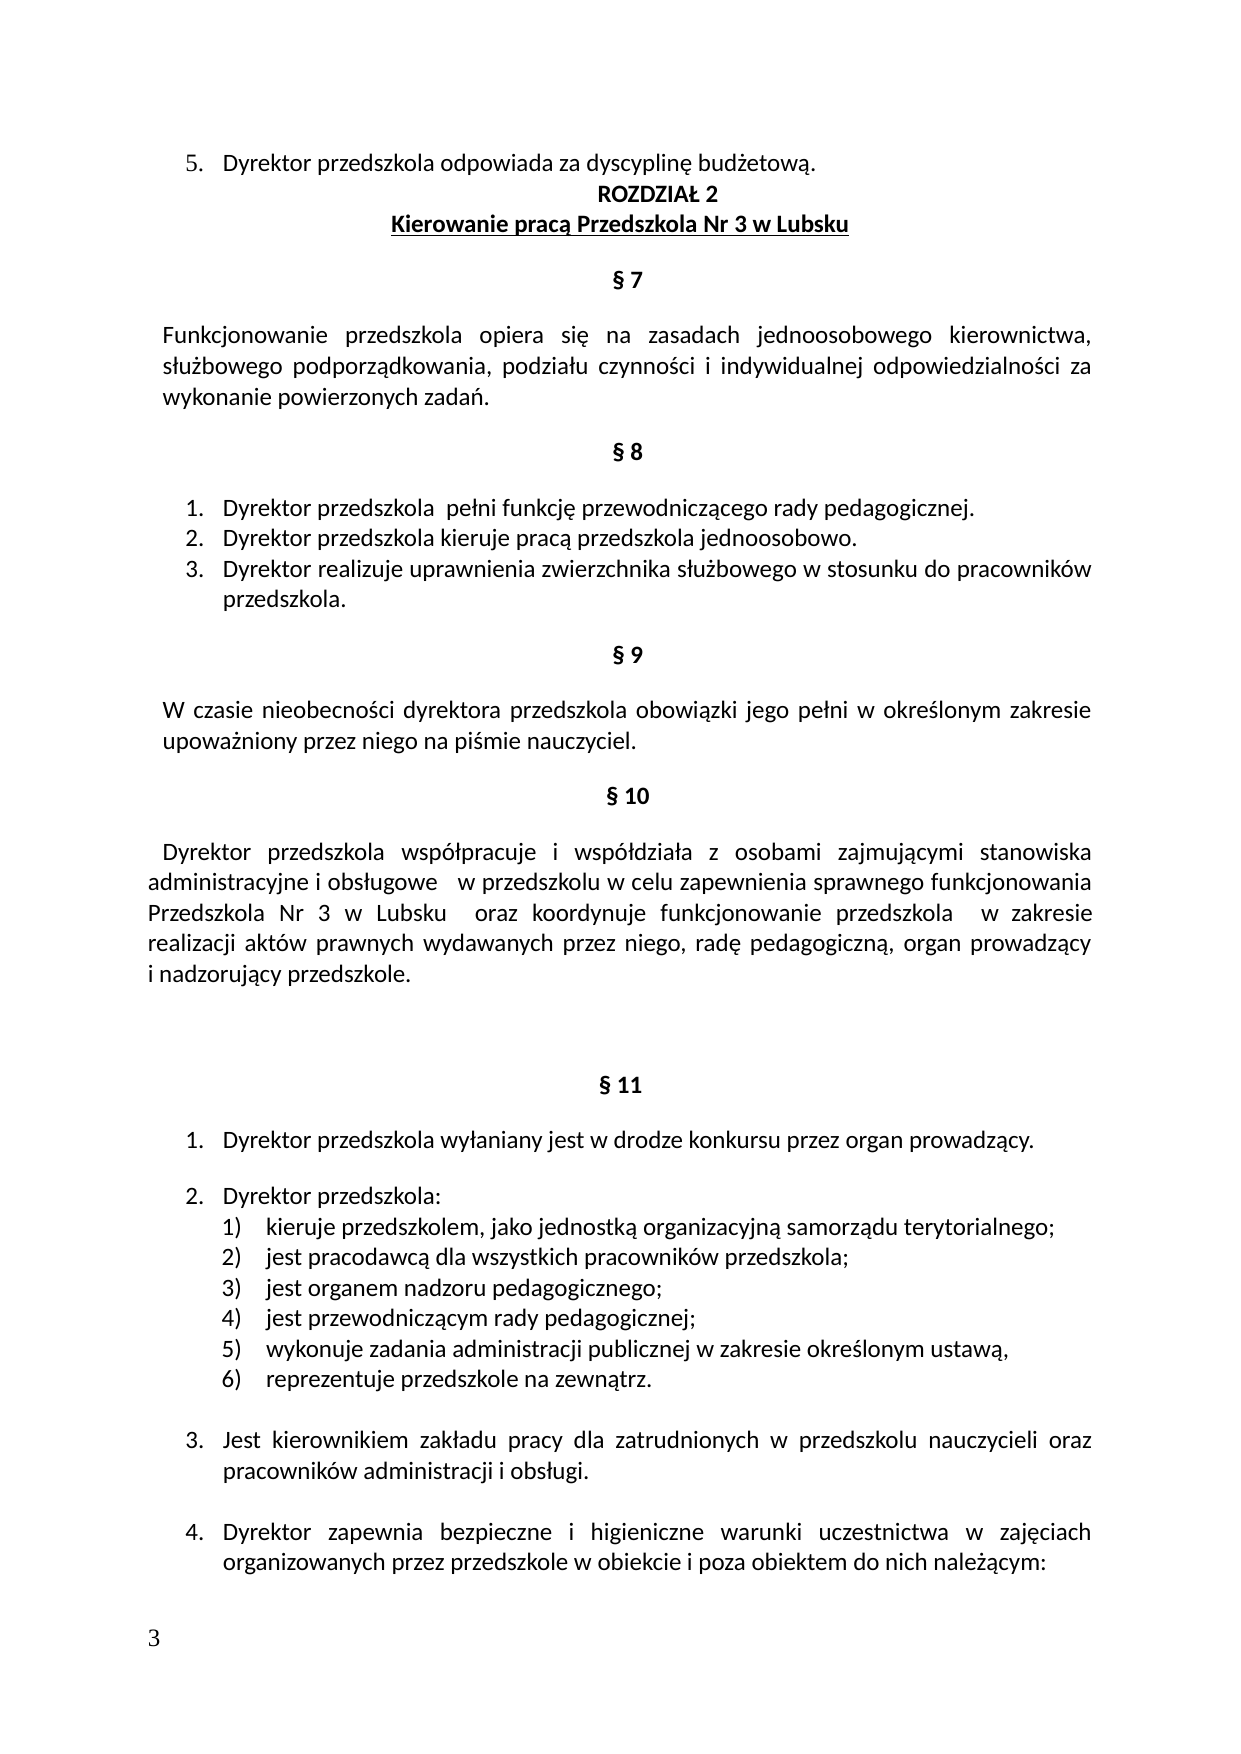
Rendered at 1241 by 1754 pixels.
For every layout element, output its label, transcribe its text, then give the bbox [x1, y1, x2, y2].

text § 9 [162, 639, 1093, 669]
text W czasie nieobecności dyrektora przedszkola obowiązki jego pełni w określonym zakresie upoważniony przez niego na piśmie nauczyciel. [162, 694, 1093, 755]
list wykonuje zadania administracji publicznej w zakresie określonym ustawą, [221, 1333, 1093, 1363]
text § 10 [148, 780, 1093, 811]
text § 11 [148, 1069, 1093, 1099]
list jest pracodawcą dla wszystkich pracowników przedszkola; [221, 1241, 1093, 1272]
list Dyrektor przedszkola kieruje pracą przedszkola jednoosobowo. [185, 522, 1093, 553]
list Dyrektor przedszkola wyłaniany jest w drodze konkursu przez organ prowadzący. [185, 1124, 1093, 1155]
list jest organem nadzoru pedagogicznego; [221, 1272, 1093, 1302]
list Jest kierownikiem zakładu pracy dla zatrudnionych w przedszkolu nauczycieli oraz pracowników administracji i obsługi. [185, 1424, 1093, 1485]
list Dyrektor zapewnia bezpieczne i higieniczne warunki uczestnictwa w zajęciach organizowanych przez przedszkole w obiekcie i poza obiektem do nich należącym: [185, 1516, 1093, 1577]
list Dyrektor przedszkola pełni funkcję przewodniczącego rady pedagogicznej. [185, 492, 1093, 522]
text Funkcjonowanie przedszkola opiera się na zasadach jednoosobowego kierownictwa, służbowego podporządkowania, podziału czynności i indywidualnej odpowiedzialności za wykonanie powierzonych zadań. [162, 320, 1093, 411]
list Dyrektor przedszkola: [185, 1180, 1093, 1211]
text ROZDZIAŁ 2 [223, 178, 1093, 209]
list Dyrektor realizuje uprawnienia zwierzchnika służbowego w stosunku do pracowników przedszkola. [185, 553, 1093, 614]
list reprezentuje przedszkole na zewnątrz. [221, 1363, 1093, 1394]
text § 8 [148, 436, 1093, 467]
text Kierowanie pracą Przedszkola Nr 3 w Lubsku [148, 209, 1093, 239]
list kieruje przedszkolem, jako jednostką organizacyjną samorządu terytorialnego; [221, 1211, 1093, 1241]
list Dyrektor przedszkola odpowiada za dyscyplinę budżetową. [185, 148, 1093, 178]
text § 7 [162, 264, 1093, 295]
list jest przewodniczącym rady pedagogicznej; [221, 1302, 1093, 1333]
text Dyrektor przedszkola współpracuje i współdziała z osobami zajmującymi stanowiska administracyjne i obsługowe w przedszkolu w celu zapewnienia sprawnego funkcjonowania Przedszkola Nr 3 w Lubsku oraz koordynuje funkcjonowanie przedszkola w zakresie realizacji aktów prawnych wydawanych przez niego, radę pedagogiczną, organ prowadzący i nadzorujący przedszkole. [148, 836, 1093, 988]
